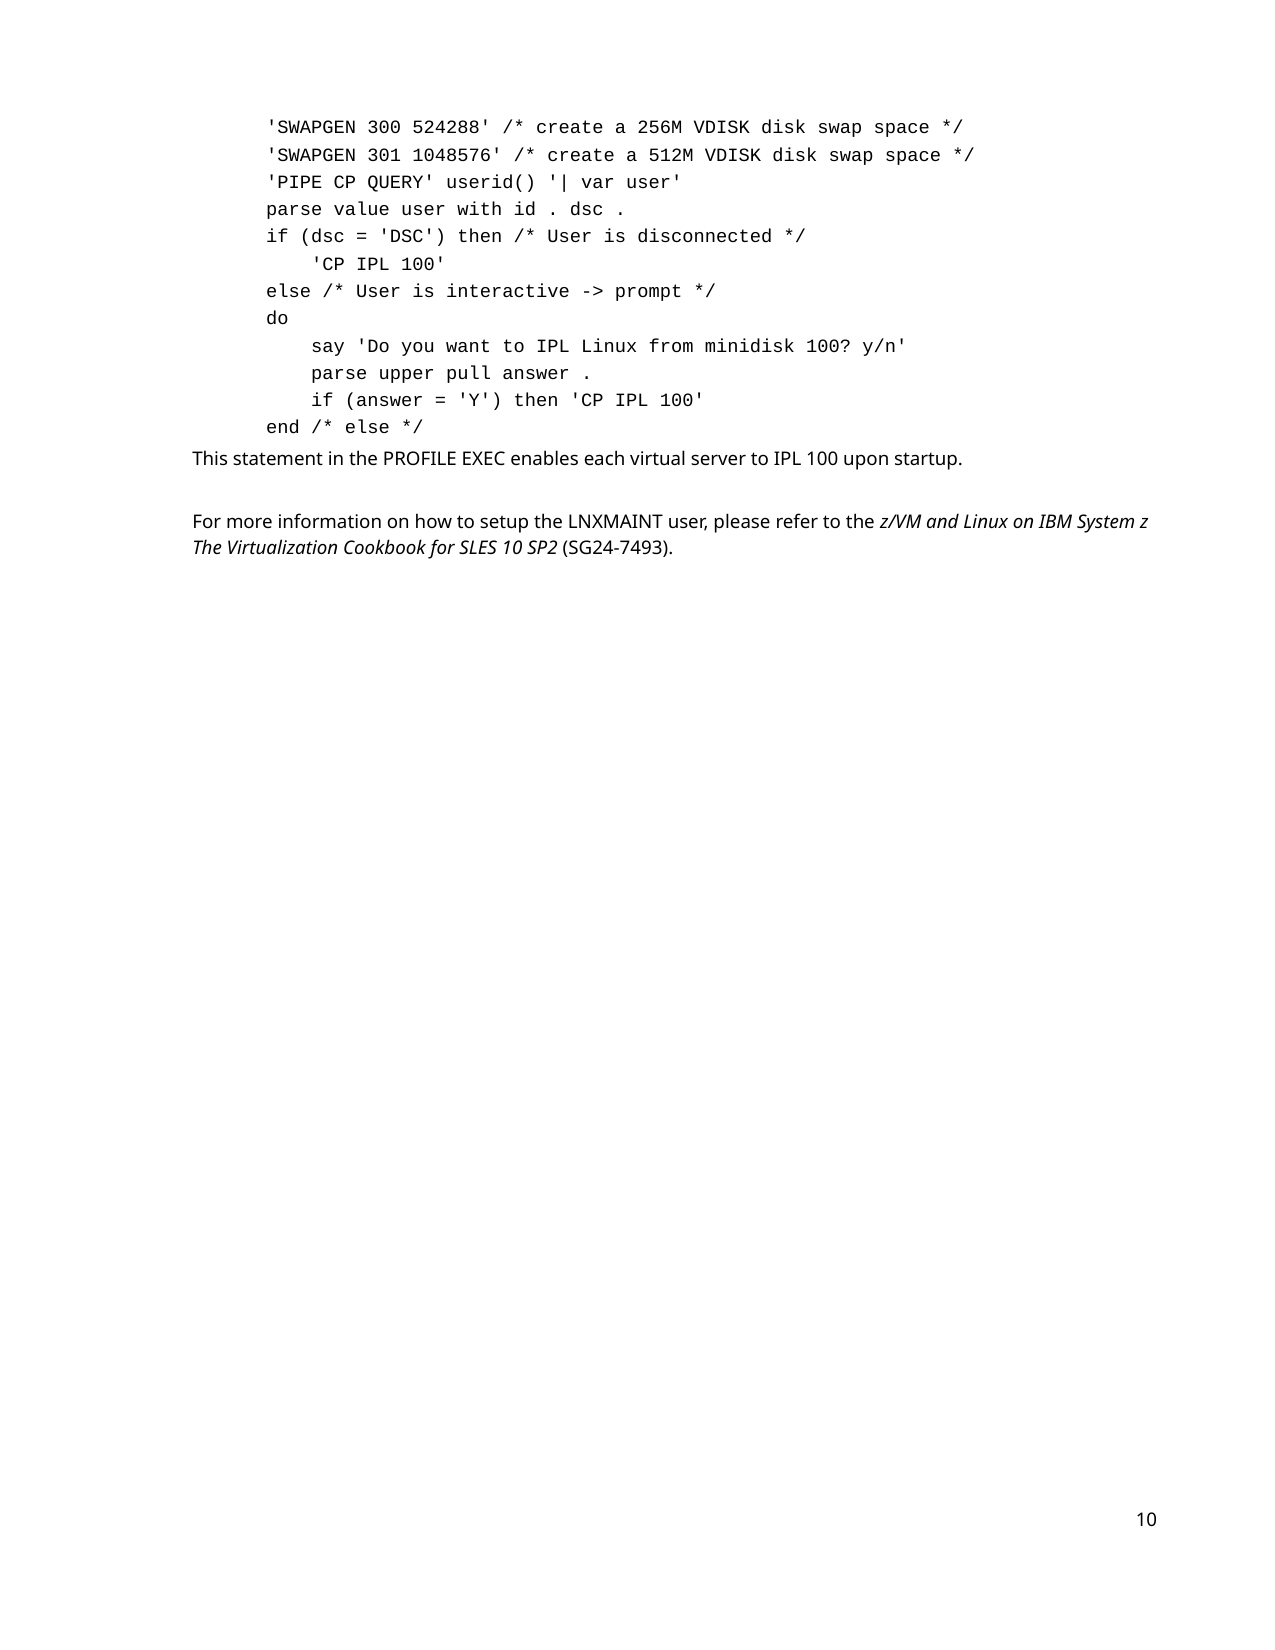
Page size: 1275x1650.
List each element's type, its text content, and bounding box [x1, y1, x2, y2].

text else /* User is interactive -> prompt */ [266, 282, 1157, 303]
text parse upper pull answer . [266, 364, 1157, 385]
text This statement in the PROFILE EXEC enables each virtual server to IPL 100 upon startup. [192, 446, 1157, 471]
text 'CP IPL 100' [266, 254, 1157, 276]
text if (dsc = 'DSC') then /* User is disconnected */ [266, 227, 1157, 248]
text if (answer = 'Y') then 'CP IPL 100' [266, 391, 1157, 412]
text 'PIPE CP QUERY' userid() '| var user' [266, 173, 1157, 194]
text For more information on how to setup the LNXMAINT user, please refer to the z/VM and Linux on IBM System z The Virtualization Cookbook for SLES 10 SP2 (SG24-7493). [192, 509, 1157, 560]
text end /* else */ [266, 418, 1157, 439]
text 'SWAPGEN 300 524288' /* create a 256M VDISK disk swap space */ [266, 118, 1157, 139]
text do [266, 309, 1157, 330]
text 'SWAPGEN 301 1048576' /* create a 512M VDISK disk swap space */ [266, 145, 1157, 167]
text say 'Do you want to IPL Linux from minidisk 100? y/n' [266, 336, 1157, 358]
text parse value user with id . dsc . [266, 200, 1157, 221]
